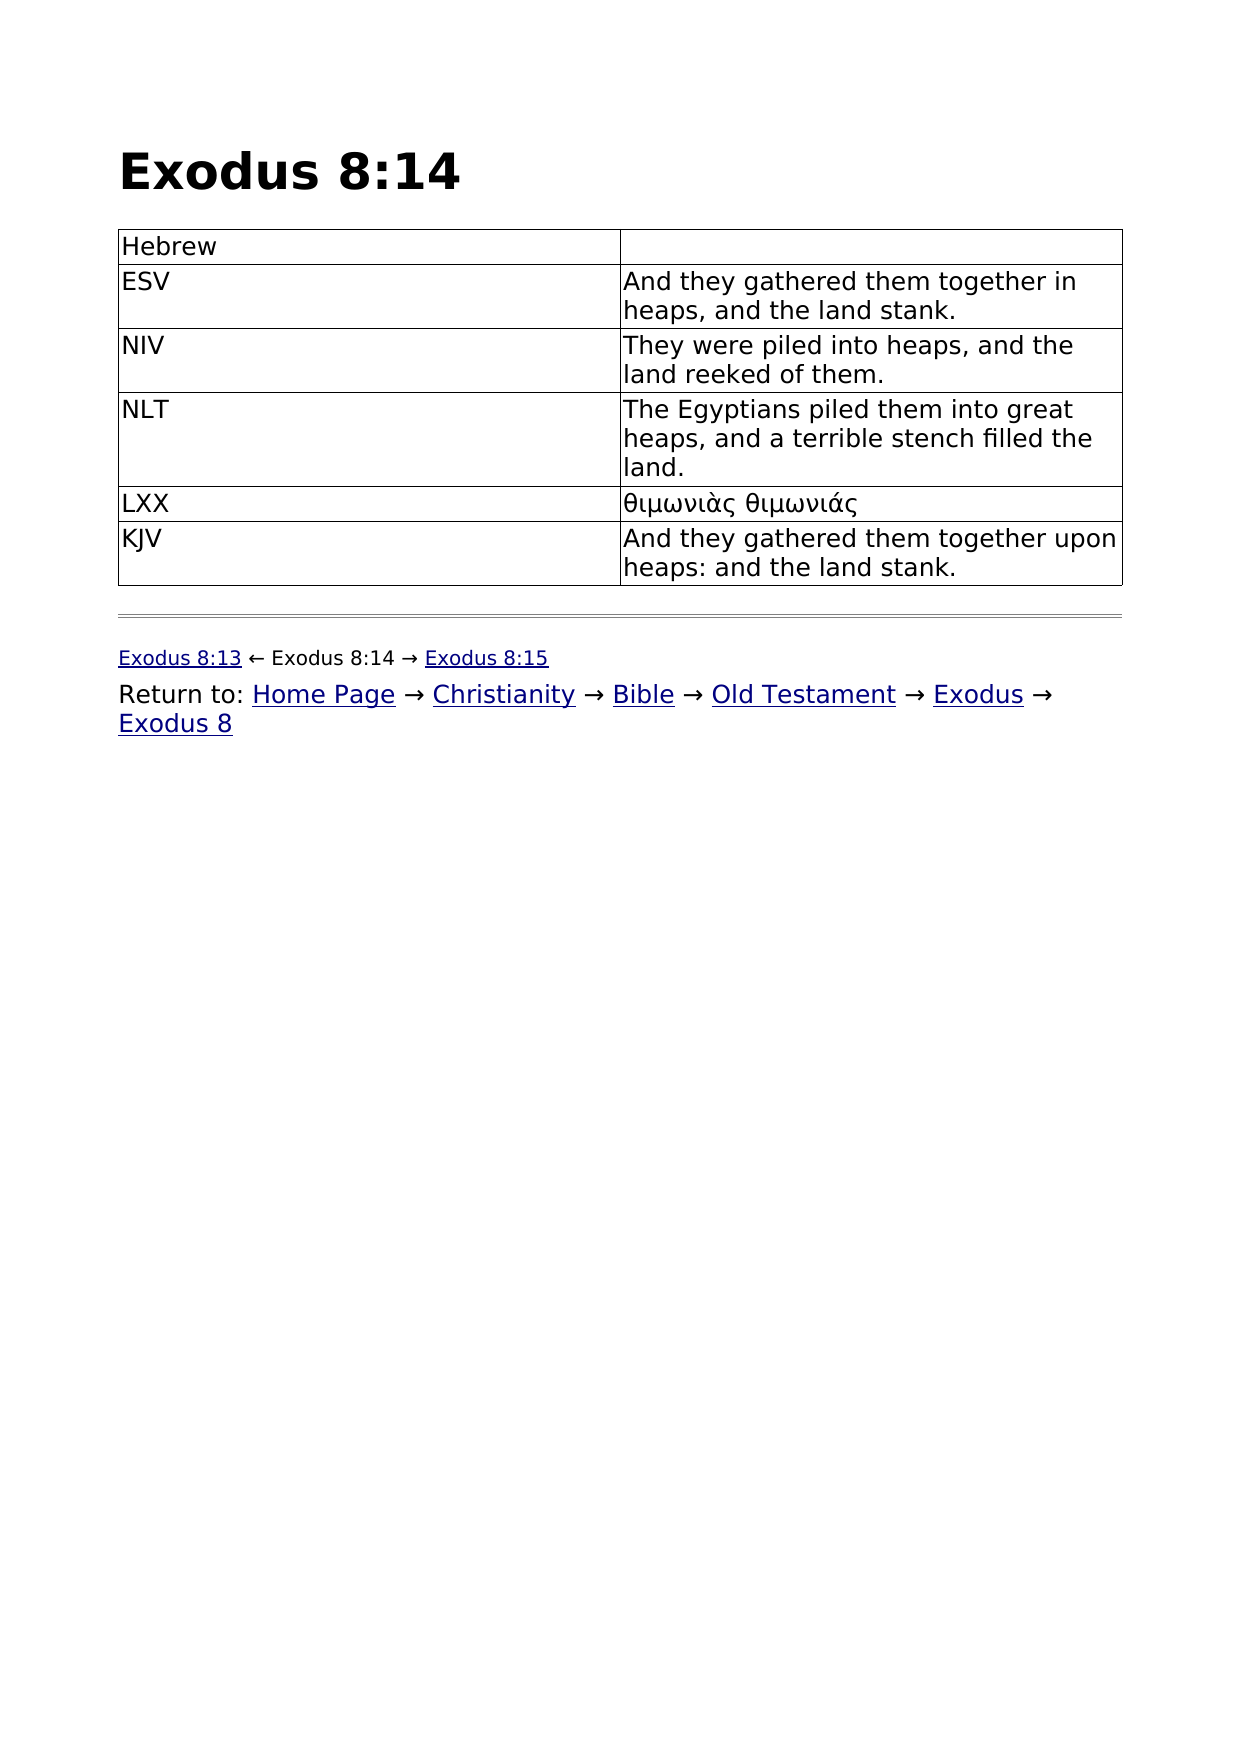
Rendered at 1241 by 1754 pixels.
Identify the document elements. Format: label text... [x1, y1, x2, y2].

subtitle Exodus 8:14 [118, 143, 1122, 201]
table_cell The Egyptians piled them into great heaps, and a terrible stench filled the land. [621, 393, 1122, 486]
table_cell And they gathered them together upon heaps: and the land stank. [621, 522, 1122, 585]
table_cell LXX [119, 487, 620, 521]
table_cell NIV [119, 329, 620, 392]
text Return to: Home Page → Christianity → Bible → Old Testament → Exodus → Exodus 8 [118, 680, 1122, 739]
text Exodus 8:13 ← Exodus 8:14 → Exodus 8:15 [118, 646, 1122, 680]
table_cell NLT [119, 393, 620, 486]
table_cell They were piled into heaps, and the land reeked of them. [621, 329, 1122, 392]
table_cell KJV [119, 522, 620, 585]
table_cell And they gathered them together in heaps, and the land stank. [621, 265, 1122, 328]
table_cell ESV [119, 265, 620, 328]
table_header Hebrew [119, 230, 620, 264]
table_header [621, 230, 1122, 264]
table_cell θιμωνιὰς θιμωνιάς [621, 487, 1122, 521]
